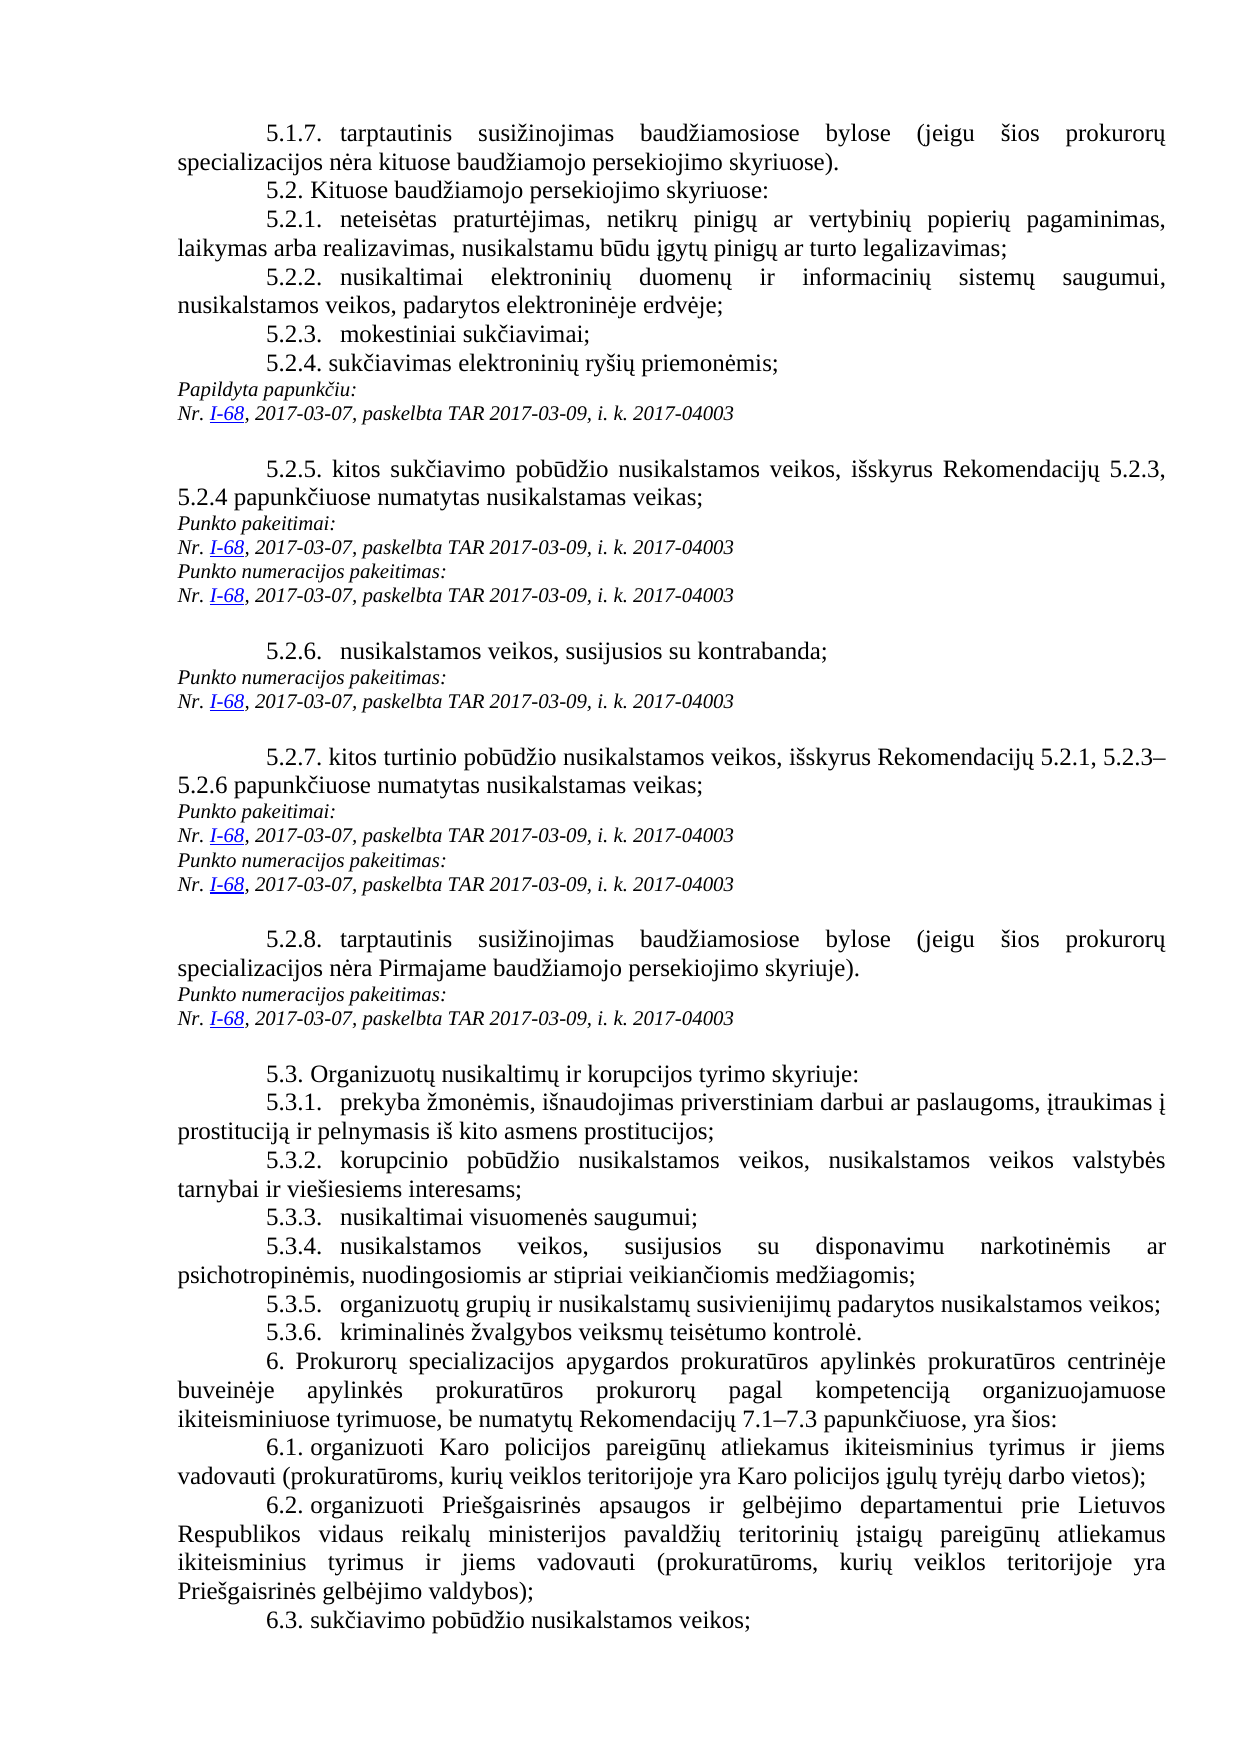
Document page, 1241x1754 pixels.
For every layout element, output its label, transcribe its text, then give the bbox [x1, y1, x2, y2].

text 6. Prokurorų specializacijos apygardos prokuratūros apylinkės prokuratūros centrinėje buveinėje apylinkės prokuratūros prokurorų pagal kompetenciją organizuojamuose ikiteisminiuose tyrimuose, be numatytų Rekomendacijų 7.1–7.3 papunkčiuose, yra šios: [177, 1346, 1166, 1432]
text 5.2.5. kitos sukčiavimo pobūdžio nusikalstamos veikos, išskyrus Rekomendacijų 5.2.3, 5.2.4 papunkčiuose numatytas nusikalstamas veikas; [177, 454, 1166, 511]
text 6.1. organizuoti Karo policijos pareigūnų atliekamus ikiteisminius tyrimus ir jiems vadovauti (prokuratūroms, kurių veiklos teritorijoje yra Karo policijos įgulų tyrėjų darbo vietos); [177, 1432, 1166, 1490]
text 5.2.3. mokestiniai sukčiavimai; [177, 319, 1166, 348]
text 5.2.2. nusikaltimai elektroninių duomenų ir informacinių sistemų saugumui, nusikalstamos veikos, padarytos elektroninėje erdvėje; [177, 262, 1166, 319]
text 5.3. Organizuotų nusikaltimų ir korupcijos tyrimo skyriuje: [177, 1059, 1166, 1087]
text 5.3.4. nusikalstamos veikos, susijusios su disponavimu narkotinėmis ar psichotropinėmis, nuodingosiomis ar stipriai veikiančiomis medžiagomis; [177, 1231, 1166, 1289]
text Punkto numeracijos pakeitimas: [177, 982, 1166, 1006]
text 5.2.6. nusikalstamos veikos, susijusios su kontrabanda; [177, 636, 1166, 665]
text 5.2. Kituose baudžiamojo persekiojimo skyriuose: [266, 176, 1166, 204]
text Punkto numeracijos pakeitimas: [177, 847, 1166, 872]
text 5.2.4. sukčiavimas elektroninių ryšių priemonėmis; [177, 348, 1166, 377]
text 5.2.8. tarptautinis susižinojimas baudžiamosiose bylose (jeigu šios prokurorų specializacijos nėra Pirmajame baudžiamojo persekiojimo skyriuje). [177, 924, 1166, 982]
text Nr. I-68, 2017-03-07, paskelbta TAR 2017-03-09, i. k. 2017-04003 [177, 823, 1166, 847]
text Nr. I-68, 2017-03-07, paskelbta TAR 2017-03-09, i. k. 2017-04003 [177, 689, 1166, 713]
text Punkto pakeitimai: [177, 799, 1166, 823]
text 5.3.2. korupcinio pobūdžio nusikalstamos veikos, nusikalstamos veikos valstybės tarnybai ir viešiesiems interesams; [177, 1145, 1166, 1202]
text 5.2.1. neteisėtas praturtėjimas, netikrų pinigų ar vertybinių popierių pagaminimas, laikymas arba realizavimas, nusikalstamu būdu įgytų pinigų ar turto legalizavimas; [177, 204, 1166, 262]
text Papildyta papunkčiu: [177, 377, 1166, 401]
text Nr. I-68, 2017-03-07, paskelbta TAR 2017-03-09, i. k. 2017-04003 [177, 583, 1166, 607]
text 5.3.3. nusikaltimai visuomenės saugumui; [177, 1202, 1166, 1231]
text 5.3.5. organizuotų grupių ir nusikalstamų susivienijimų padarytos nusikalstamos veikos; [177, 1289, 1166, 1317]
text 6.2. organizuoti Priešgaisrinės apsaugos ir gelbėjimo departamentui prie Lietuvos Respublikos vidaus reikalų ministerijos pavaldžių teritorinių įstaigų pareigūnų atliekamus ikiteisminius tyrimus ir jiems vadovauti (prokuratūroms, kurių veiklos teritorijoje yra Priešgaisrinės gelbėjimo valdybos); [177, 1490, 1166, 1605]
text Nr. I-68, 2017-03-07, paskelbta TAR 2017-03-09, i. k. 2017-04003 [177, 872, 1166, 896]
text Nr. I-68, 2017-03-07, paskelbta TAR 2017-03-09, i. k. 2017-04003 [177, 1006, 1166, 1030]
text Punkto numeracijos pakeitimas: [177, 559, 1166, 583]
text Punkto numeracijos pakeitimas: [177, 665, 1166, 689]
text 5.3.1. prekyba žmonėmis, išnaudojimas priverstiniam darbui ar paslaugoms, įtraukimas į prostituciją ir pelnymasis iš kito asmens prostitucijos; [177, 1087, 1166, 1145]
text 5.2.7. kitos turtinio pobūdžio nusikalstamos veikos, išskyrus Rekomendacijų 5.2.1, 5.2.3–5.2.6 papunkčiuose numatytas nusikalstamas veikas; [177, 742, 1166, 799]
text Nr. I-68, 2017-03-07, paskelbta TAR 2017-03-09, i. k. 2017-04003 [177, 535, 1166, 559]
text 5.1.7. tarptautinis susižinojimas baudžiamosiose bylose (jeigu šios prokurorų specializacijos nėra kituose baudžiamojo persekiojimo skyriuose). [177, 118, 1166, 176]
text 6.3. sukčiavimo pobūdžio nusikalstamos veikos; [177, 1605, 1166, 1634]
text Punkto pakeitimai: [177, 511, 1166, 535]
text Nr. I-68, 2017-03-07, paskelbta TAR 2017-03-09, i. k. 2017-04003 [177, 401, 1166, 425]
text 5.3.6. kriminalinės žvalgybos veiksmų teisėtumo kontrolė. [177, 1317, 1166, 1346]
